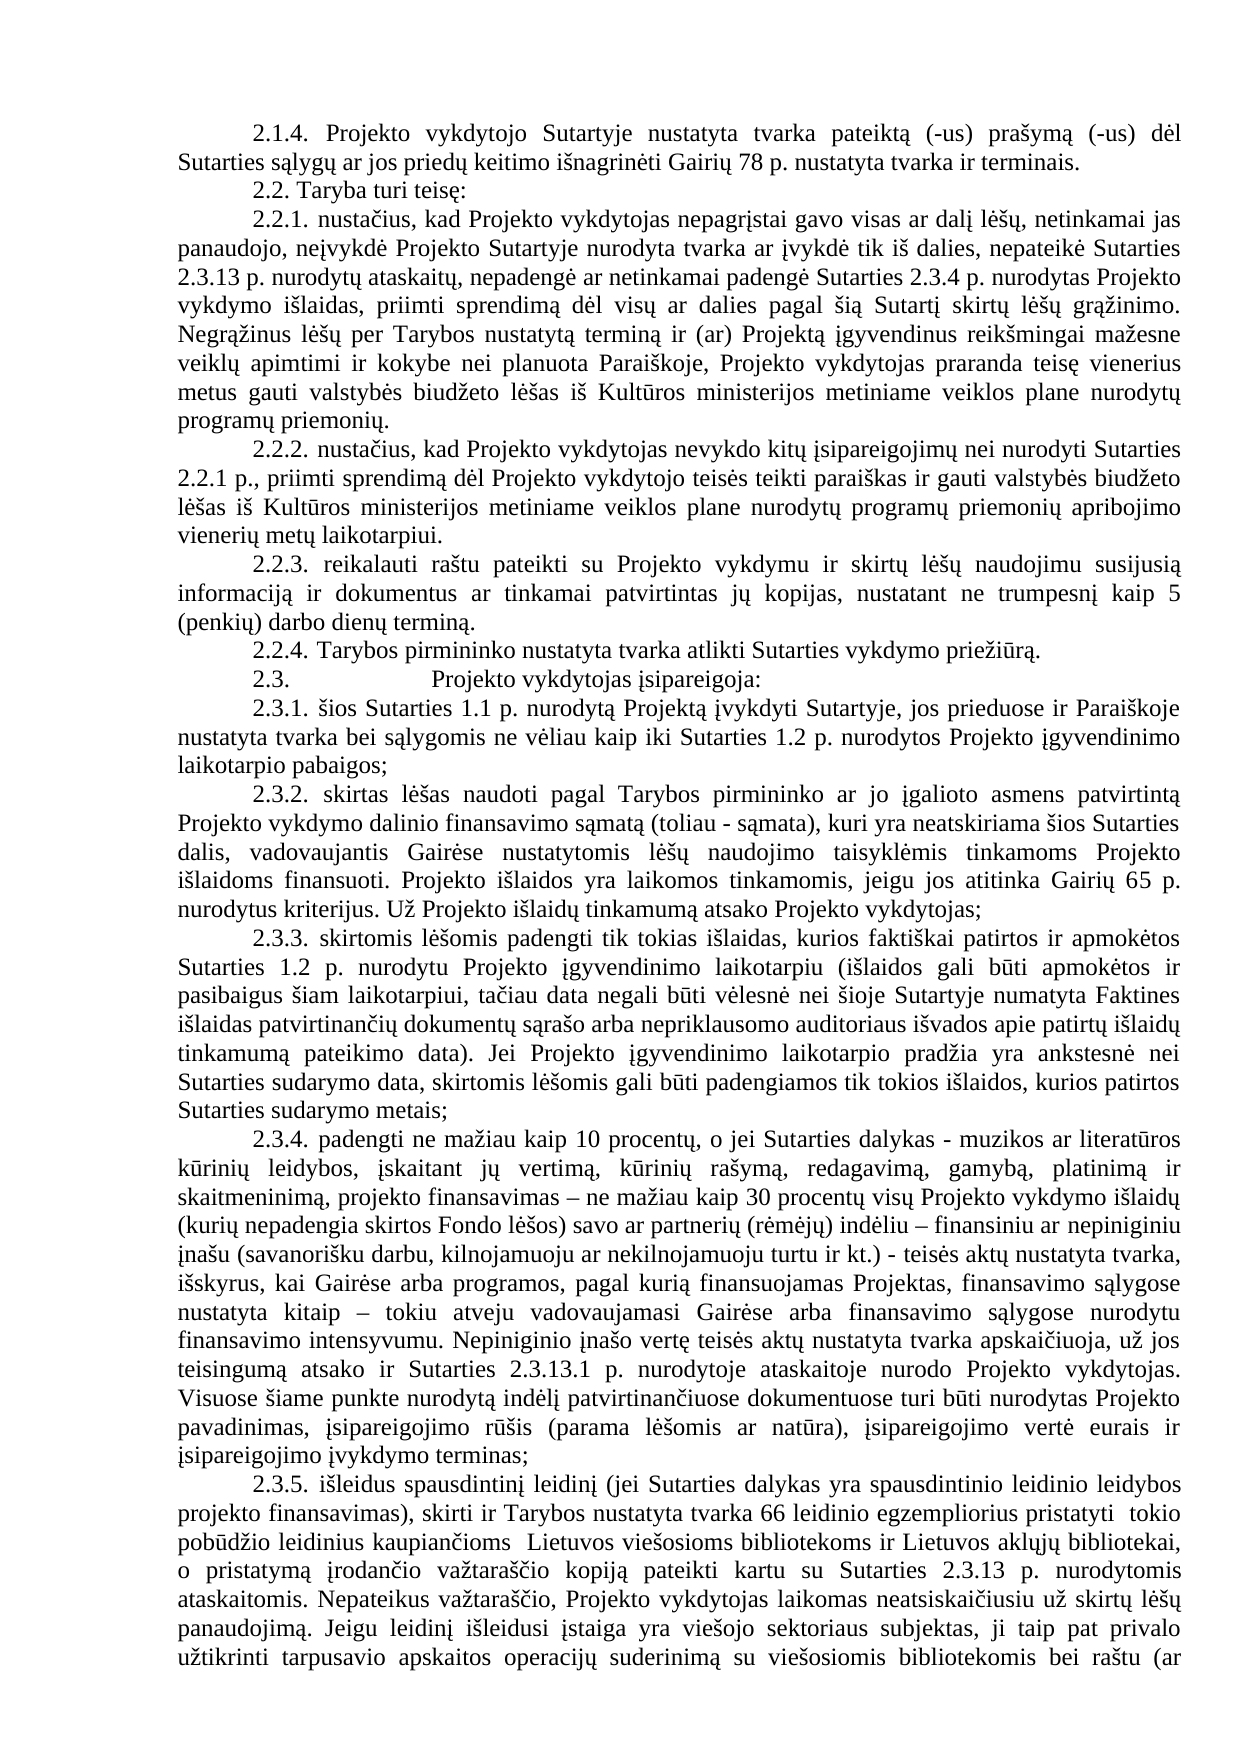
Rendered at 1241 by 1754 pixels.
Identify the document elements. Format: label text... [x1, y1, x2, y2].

text 2.3.3. skirtomis lėšomis padengti tik tokias išlaidas, kurios faktiškai patirtos ir apmokėtos Sutarties 1.2 p. nurodytu Projekto įgyvendinimo laikotarpiu (išlaidos gali būti apmokėtos ir pasibaigus šiam laikotarpiui, tačiau data negali būti vėlesnė nei šioje Sutartyje numatyta Faktines išlaidas patvirtinančių dokumentų sąrašo arba nepriklausomo auditoriaus išvados apie patirtų išlaidų tinkamumą pateikimo data). Jei Projekto įgyvendinimo laikotarpio pradžia yra ankstesnė nei Sutarties sudarymo data, skirtomis lėšomis gali būti padengiamos tik tokios išlaidos, kurios patirtos Sutarties sudarymo metais; [177, 923, 1181, 1124]
text 2.2.4. Tarybos pirmininko nustatyta tvarka atlikti Sutarties vykdymo priežiūrą. [177, 636, 1182, 664]
text 2.3.4. padengti ne mažiau kaip 10 procentų, o jei Sutarties dalykas - muzikos ar literatūros kūrinių leidybos, įskaitant jų vertimą, kūrinių rašymą, redagavimą, gamybą, platinimą ir skaitmeninimą, projekto finansavimas – ne mažiau kaip 30 procentų visų Projekto vykdymo išlaidų (kurių nepadengia skirtos Fondo lėšos) savo ar partnerių (rėmėjų) indėliu – finansiniu ar nepiniginiu įnašu (savanorišku darbu, kilnojamuoju ar nekilnojamuoju turtu ir kt.) - teisės aktų nustatyta tvarka, išskyrus, kai Gairėse arba programos, pagal kurią finansuojamas Projektas, finansavimo sąlygose nustatyta kitaip – tokiu atveju vadovaujamasi Gairėse arba finansavimo sąlygose nurodytu finansavimo intensyvumu. Nepiniginio įnašo vertę teisės aktų nustatyta tvarka apskaičiuoja, už jos teisingumą atsako ir Sutarties 2.3.13.1 p. nurodytoje ataskaitoje nurodo Projekto vykdytojas. Visuose šiame punkte nurodytą indėlį patvirtinančiuose dokumentuose turi būti nurodytas Projekto pavadinimas, įsipareigojimo rūšis (parama lėšomis ar natūra), įsipareigojimo vertė eurais ir įsipareigojimo įvykdymo terminas; [177, 1124, 1181, 1469]
text 2.3. Projekto vykdytojas įsipareigoja: [252, 664, 1181, 693]
text 2.3.5. išleidus spausdintinį leidinį (jei Sutarties dalykas yra spausdintinio leidinio leidybos projekto finansavimas), skirti ir Tarybos nustatyta tvarka 66 leidinio egzempliorius pristatyti tokio pobūdžio leidinius kaupiančioms Lietuvos viešosioms bibliotekoms ir Lietuvos aklųjų bibliotekai, o pristatymą įrodančio važtaraščio kopiją pateikti kartu su Sutarties 2.3.13 p. nurodytomis ataskaitomis. Nepateikus važtaraščio, Projekto vykdytojas laikomas neatsiskaičiusiu už skirtų lėšų panaudojimą. Jeigu leidinį išleidusi įstaiga yra viešojo sektoriaus subjektas, ji taip pat privalo užtikrinti tarpusavio apskaitos operacijų suderinimą su viešosiomis bibliotekomis bei raštu (ar [177, 1469, 1182, 1671]
text 2.2. Taryba turi teisę: [252, 176, 1182, 204]
text 2.3.1. šios Sutarties 1.1 p. nurodytą Projektą įvykdyti Sutartyje, jos prieduose ir Paraiškoje nustatyta tvarka bei sąlygomis ne vėliau kaip iki Sutarties 1.2 p. nurodytos Projekto įgyvendinimo laikotarpio pabaigos; [177, 693, 1181, 779]
text 2.1.4. Projekto vykdytojo Sutartyje nustatyta tvarka pateiktą (-us) prašymą (-us) dėl Sutarties sąlygų ar jos priedų keitimo išnagrinėti Gairių 78 p. nustatyta tvarka ir terminais. [177, 118, 1182, 176]
text 2.2.1. nustačius, kad Projekto vykdytojas nepagrįstai gavo visas ar dalį lėšų, netinkamai jas panaudojo, neįvykdė Projekto Sutartyje nurodyta tvarka ar įvykdė tik iš dalies, nepateikė Sutarties 2.3.13 p. nurodytų ataskaitų, nepadengė ar netinkamai padengė Sutarties 2.3.4 p. nurodytas Projekto vykdymo išlaidas, priimti sprendimą dėl visų ar dalies pagal šią Sutartį skirtų lėšų grąžinimo. Negrąžinus lėšų per Tarybos nustatytą terminą ir (ar) Projektą įgyvendinus reikšmingai mažesne veiklų apimtimi ir kokybe nei planuota Paraiškoje, Projekto vykdytojas praranda teisę vienerius metus gauti valstybės biudžeto lėšas iš Kultūros ministerijos metiniame veiklos plane nurodytų programų priemonių. [177, 204, 1182, 434]
text 2.2.2. nustačius, kad Projekto vykdytojas nevykdo kitų įsipareigojimų nei nurodyti Sutarties 2.2.1 p., priimti sprendimą dėl Projekto vykdytojo teisės teikti paraiškas ir gauti valstybės biudžeto lėšas iš Kultūros ministerijos metiniame veiklos plane nurodytų programų priemonių apribojimo vienerių metų laikotarpiui. [177, 434, 1182, 549]
text 2.3.2. skirtas lėšas naudoti pagal Tarybos pirmininko ar jo įgalioto asmens patvirtintą Projekto vykdymo dalinio finansavimo sąmatą (toliau - sąmata), kuri yra neatskiriama šios Sutarties dalis, vadovaujantis Gairėse nustatytomis lėšų naudojimo taisyklėmis tinkamoms Projekto išlaidoms finansuoti. Projekto išlaidos yra laikomos tinkamomis, jeigu jos atitinka Gairių 65 p. nurodytus kriterijus. Už Projekto išlaidų tinkamumą atsako Projekto vykdytojas; [177, 779, 1181, 923]
text 2.2.3. reikalauti raštu pateikti su Projekto vykdymu ir skirtų lėšų naudojimu susijusią informaciją ir dokumentus ar tinkamai patvirtintas jų kopijas, nustatant ne trumpesnį kaip 5 (penkių) darbo dienų terminą. [177, 549, 1182, 636]
